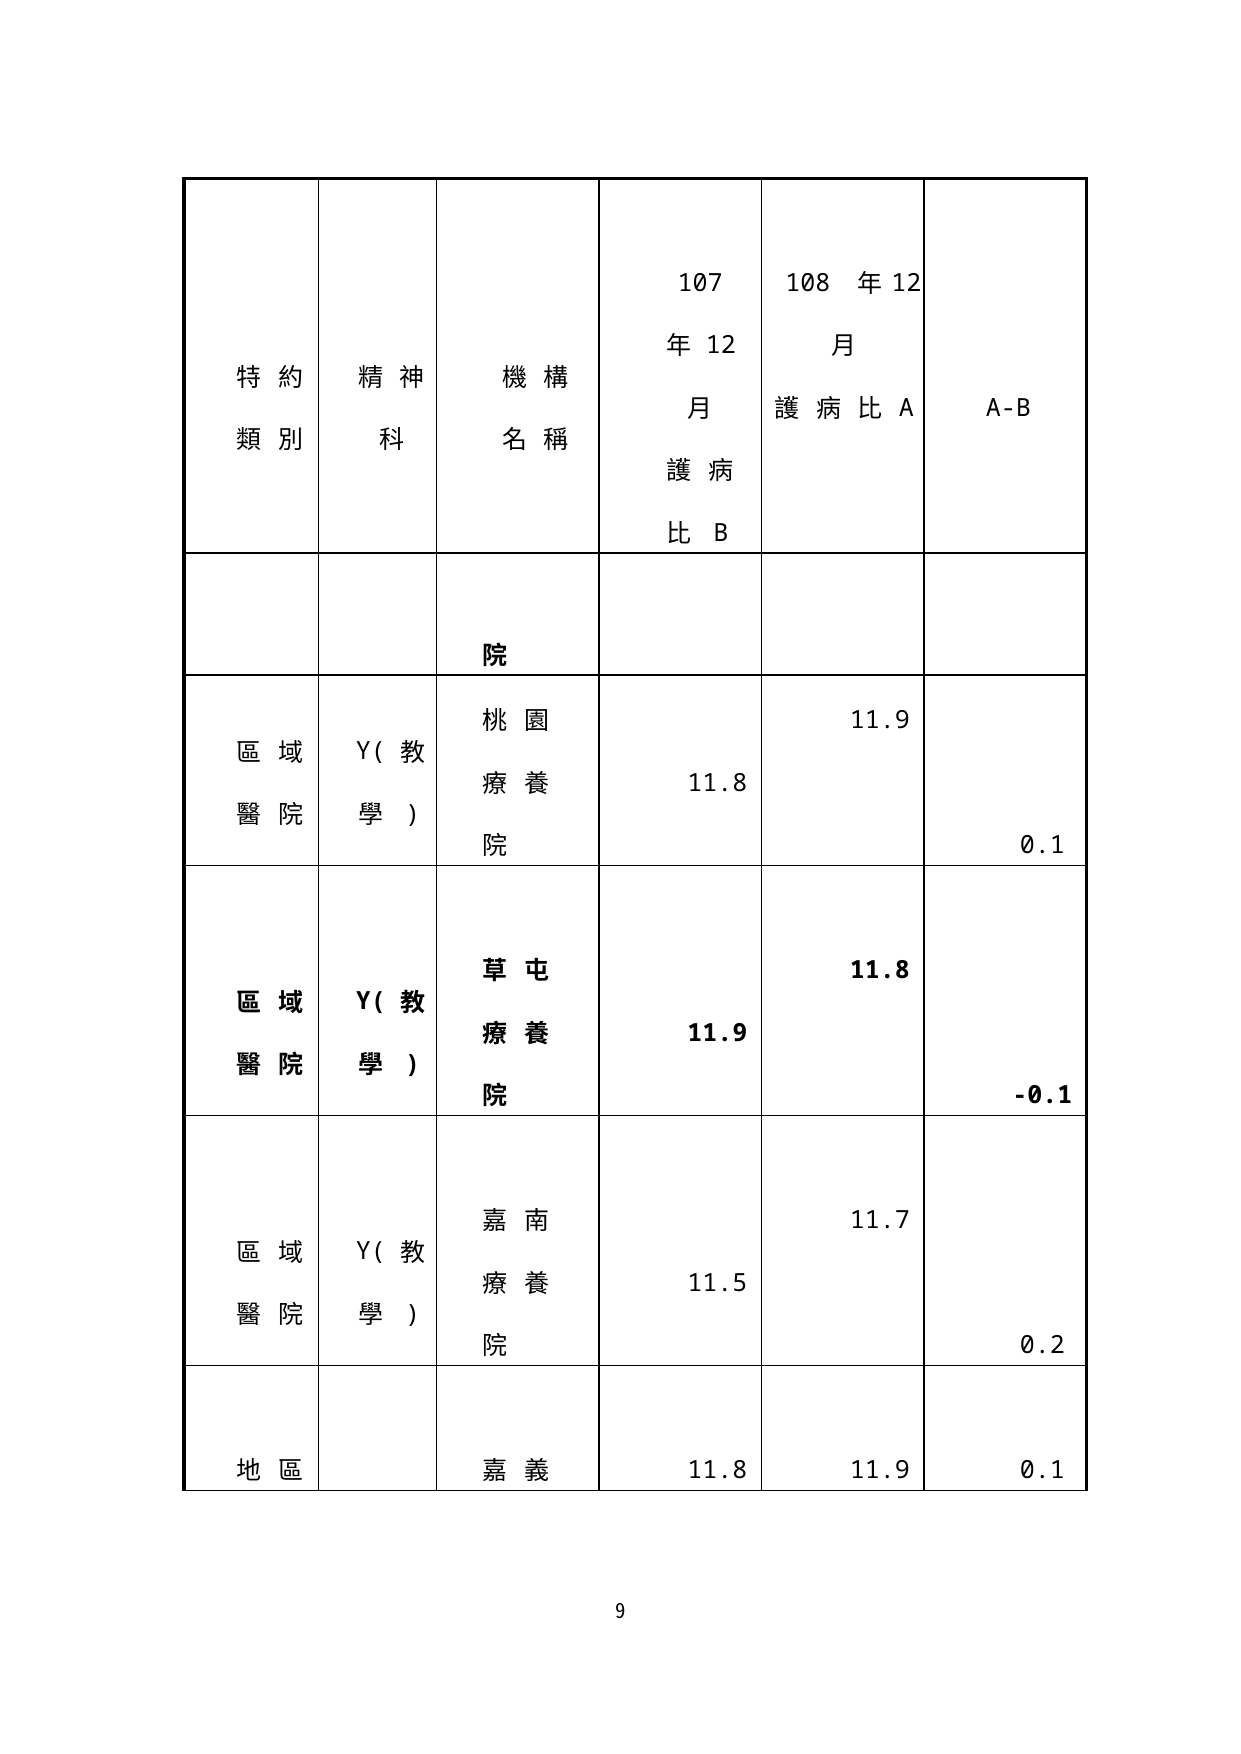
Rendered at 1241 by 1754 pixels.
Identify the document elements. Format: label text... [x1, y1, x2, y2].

table_cell 桃園療養院 [437, 676, 598, 865]
table_header 107年12月 護病比B [600, 180, 761, 552]
table_header 精神科 [319, 180, 436, 552]
table_cell 區域醫院 [186, 676, 318, 865]
table_cell 11.8 [600, 676, 761, 865]
table_cell 0.1 [925, 1366, 1085, 1490]
table_cell 區域醫院 [186, 866, 318, 1115]
table_header A-B [925, 180, 1085, 552]
table_cell [762, 554, 923, 674]
table_cell 11.7 [762, 1116, 923, 1365]
table_cell [319, 1366, 436, 1490]
table_cell 地區 [186, 1366, 318, 1490]
table_cell [600, 554, 761, 674]
table_header 108年12月 護病比A [762, 180, 923, 552]
table_cell 0.2 [925, 1116, 1085, 1365]
table_cell Y(教學) [319, 676, 436, 865]
table_cell 草屯療養院 [437, 866, 598, 1115]
table_cell [186, 554, 318, 674]
table_cell -0.1 [925, 866, 1085, 1115]
table_cell 院 [437, 554, 598, 674]
table_cell Y(教學) [319, 866, 436, 1115]
table_header 機構名稱 [437, 180, 598, 552]
table_cell 區域醫院 [186, 1116, 318, 1365]
table_cell Y(教學) [319, 1116, 436, 1365]
table_cell 11.9 [762, 1366, 923, 1490]
table_cell [319, 554, 436, 674]
table_cell 11.8 [600, 1366, 761, 1490]
table_cell 11.9 [762, 676, 923, 865]
table_cell 嘉南療養院 [437, 1116, 598, 1365]
table_cell [925, 554, 1085, 674]
table_cell 嘉義 [437, 1366, 598, 1490]
table_header 特約類別 [186, 180, 318, 552]
table_cell 11.5 [600, 1116, 761, 1365]
table_cell 11.8 [762, 866, 923, 1115]
table_cell 11.9 [600, 866, 761, 1115]
table_cell 0.1 [925, 676, 1085, 865]
